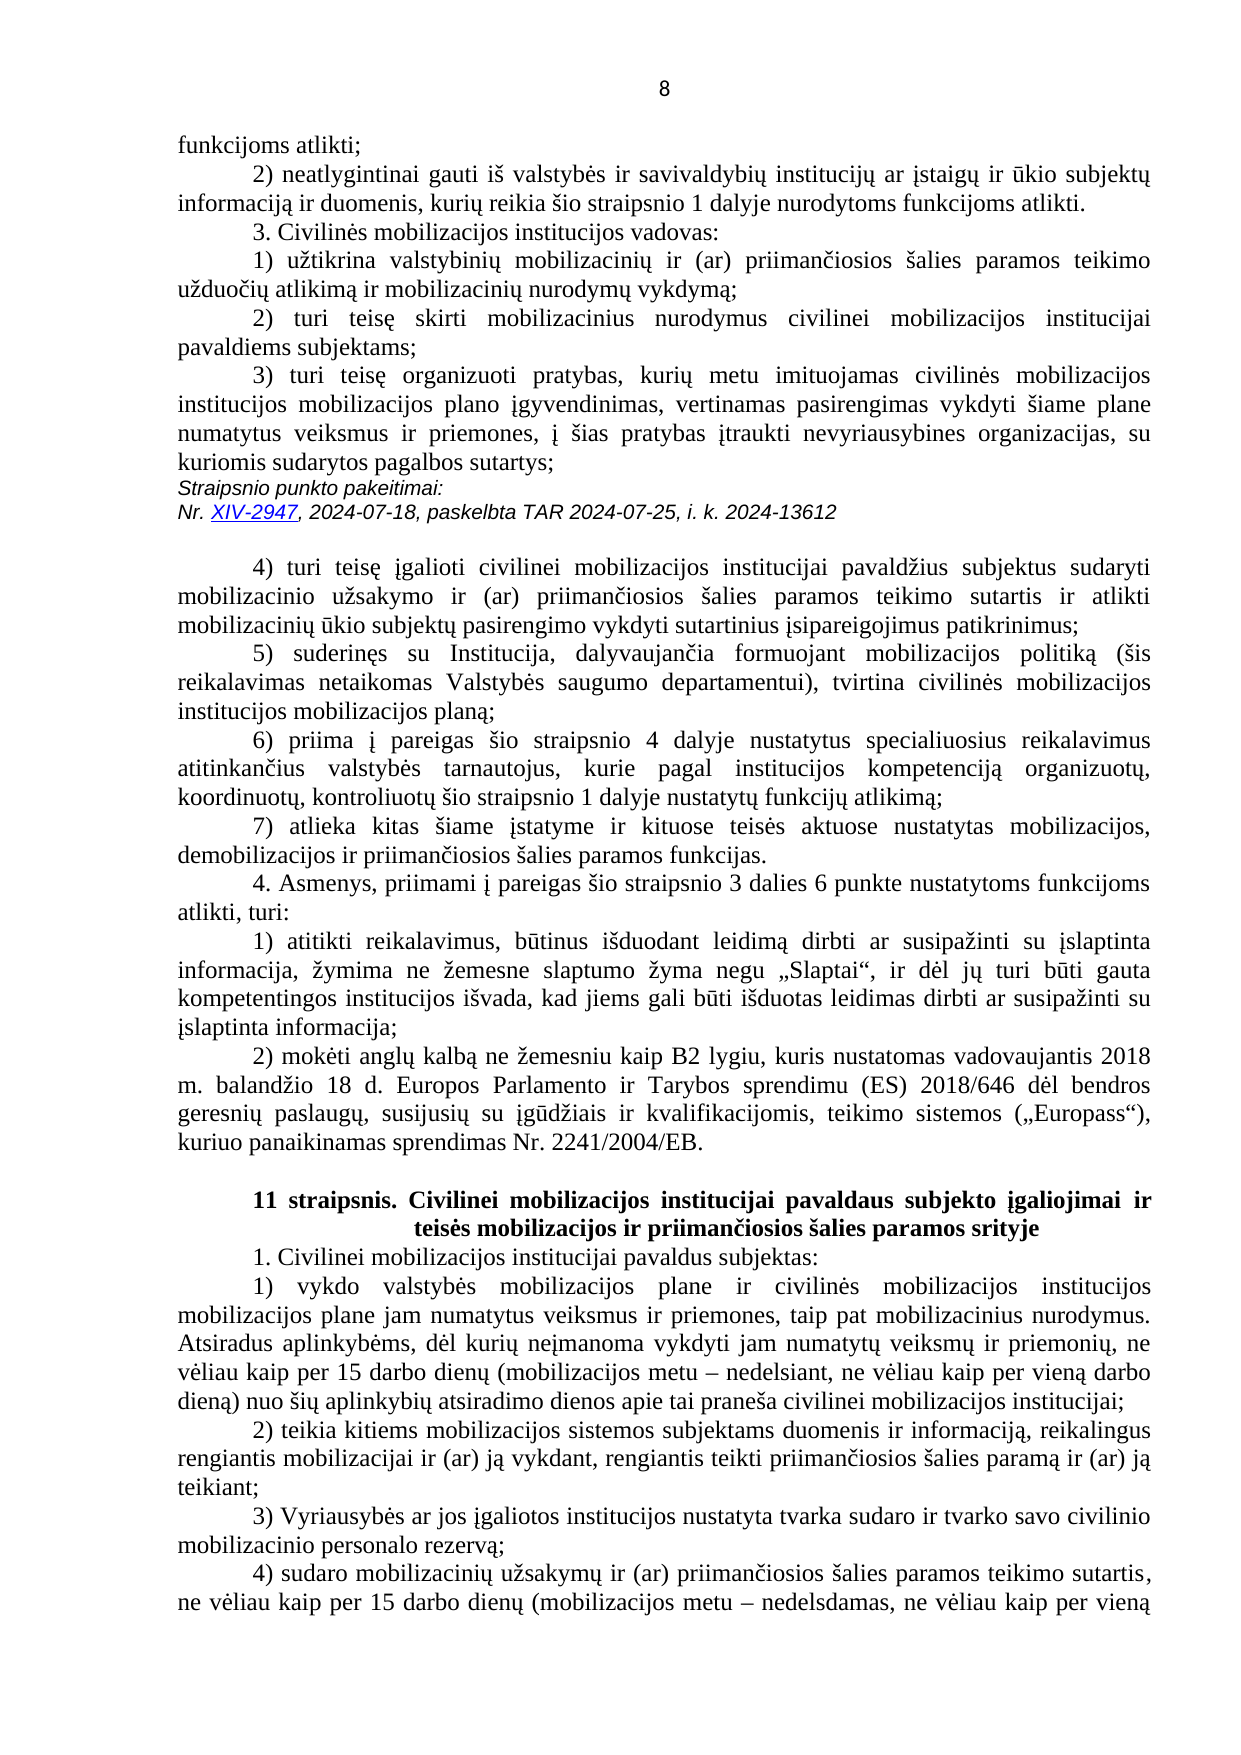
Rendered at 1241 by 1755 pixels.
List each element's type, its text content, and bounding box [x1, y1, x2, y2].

text 11 straipsnis. Civilinei mobilizacijos institucijai pavaldaus subjekto įgaliojimai ir teisės mobilizacijos ir priimančiosios šalies paramos srityje [252, 1185, 1152, 1242]
text 4) sudaro mobilizacinių užsakymų ir (ar) priimančiosios šalies paramos teikimo sutartis, ne vėliau kaip per 15 darbo dienų (mobilizacijos metu – nedelsdamas, ne vėliau kaip per vieną [177, 1558, 1152, 1616]
text 5) suderinęs su Institucija, dalyvaujančia formuojant mobilizacijos politiką (šis reikalavimas netaikomas Valstybės saugumo departamentui), tvirtina civilinės mobilizacijos institucijos mobilizacijos planą; [177, 638, 1152, 725]
text 1) atitikti reikalavimus, būtinus išduodant leidimą dirbti ar susipažinti su įslaptinta informacija, žymima ne žemesne slaptumo žyma negu „Slaptai“, ir dėl jų turi būti gauta kompetentingos institucijos išvada, kad jiems gali būti išduotas leidimas dirbti ar susipažinti su įslaptinta informacija; [177, 926, 1152, 1041]
text 2) teikia kitiems mobilizacijos sistemos subjektams duomenis ir informaciją, reikalingus rengiantis mobilizacijai ir (ar) ją vykdant, rengiantis teikti priimančiosios šalies paramą ir (ar) ją teikiant; [177, 1415, 1152, 1501]
text 6) priima į pareigas šio straipsnio 4 dalyje nustatytus specialiuosius reikalavimus atitinkančius valstybės tarnautojus, kurie pagal institucijos kompetenciją organizuotų, koordinuotų, kontroliuotų šio straipsnio 1 dalyje nustatytų funkcijų atlikimą; [177, 725, 1152, 811]
text funkcijoms atlikti; [177, 131, 1152, 159]
text 4. Asmenys, priimami į pareigas šio straipsnio 3 dalies 6 punkte nustatytoms funkcijoms atlikti, turi: [177, 868, 1152, 926]
text 3) turi teisę organizuoti pratybas, kurių metu imituojamas civilinės mobilizacijos institucijos mobilizacijos plano įgyvendinimas, vertinamas pasirengimas vykdyti šiame plane numatytus veiksmus ir priemones, į šias pratybas įtraukti nevyriausybines organizacijas, su kuriomis sudarytos pagalbos sutartys; [177, 361, 1152, 476]
text 1) užtikrina valstybinių mobilizacinių ir (ar) priimančiosios šalies paramos teikimo užduočių atlikimą ir mobilizacinių nurodymų vykdymą; [177, 246, 1152, 303]
text 1. Civilinei mobilizacijos institucijai pavaldus subjektas: [177, 1242, 1152, 1271]
text Nr. XIV-2947, 2024-07-18, paskelbta TAR 2024-07-25, i. k. 2024-13612 [177, 499, 1152, 523]
text 7) atlieka kitas šiame įstatyme ir kituose teisės aktuose nustatytas mobilizacijos, demobilizacijos ir priimančiosios šalies paramos funkcijas. [177, 811, 1152, 868]
text 4) turi teisę įgalioti civilinei mobilizacijos institucijai pavaldžius subjektus sudaryti mobilizacinio užsakymo ir (ar) priimančiosios šalies paramos teikimo sutartis ir atlikti mobilizacinių ūkio subjektų pasirengimo vykdyti sutartinius įsipareigojimus patikrinimus; [177, 552, 1152, 638]
text 2) mokėti anglų kalbą ne žemesniu kaip B2 lygiu, kuris nustatomas vadovaujantis 2018 m. balandžio 18 d. Europos Parlamento ir Tarybos sprendimu (ES) 2018/646 dėl bendros geresnių paslaugų, susijusių su įgūdžiais ir kvalifikacijomis, teikimo sistemos („Europass“), kuriuo panaikinamas sprendimas Nr. 2241/2004/EB. [177, 1041, 1152, 1156]
text 2) neatlygintinai gauti iš valstybės ir savivaldybių institucijų ar įstaigų ir ūkio subjektų informaciją ir duomenis, kurių reikia šio straipsnio 1 dalyje nurodytoms funkcijoms atlikti. [177, 159, 1152, 217]
text 3. Civilinės mobilizacijos institucijos vadovas: [177, 217, 1152, 246]
text 3) Vyriausybės ar jos įgaliotos institucijos nustatyta tvarka sudaro ir tvarko savo civilinio mobilizacinio personalo rezervą; [177, 1501, 1152, 1558]
text 2) turi teisę skirti mobilizacinius nurodymus civilinei mobilizacijos institucijai pavaldiems subjektams; [177, 303, 1152, 361]
text 1) vykdo valstybės mobilizacijos plane ir civilinės mobilizacijos institucijos mobilizacijos plane jam numatytus veiksmus ir priemones, taip pat mobilizacinius nurodymus. Atsiradus aplinkybėms, dėl kurių neįmanoma vykdyti jam numatytų veiksmų ir priemonių, ne vėliau kaip per 15 darbo dienų (mobilizacijos metu – nedelsiant, ne vėliau kaip per vieną darbo dieną) nuo šių aplinkybių atsiradimo dienos apie tai praneša civilinei mobilizacijos institucijai; [177, 1271, 1152, 1415]
text Straipsnio punkto pakeitimai: [177, 476, 1152, 499]
